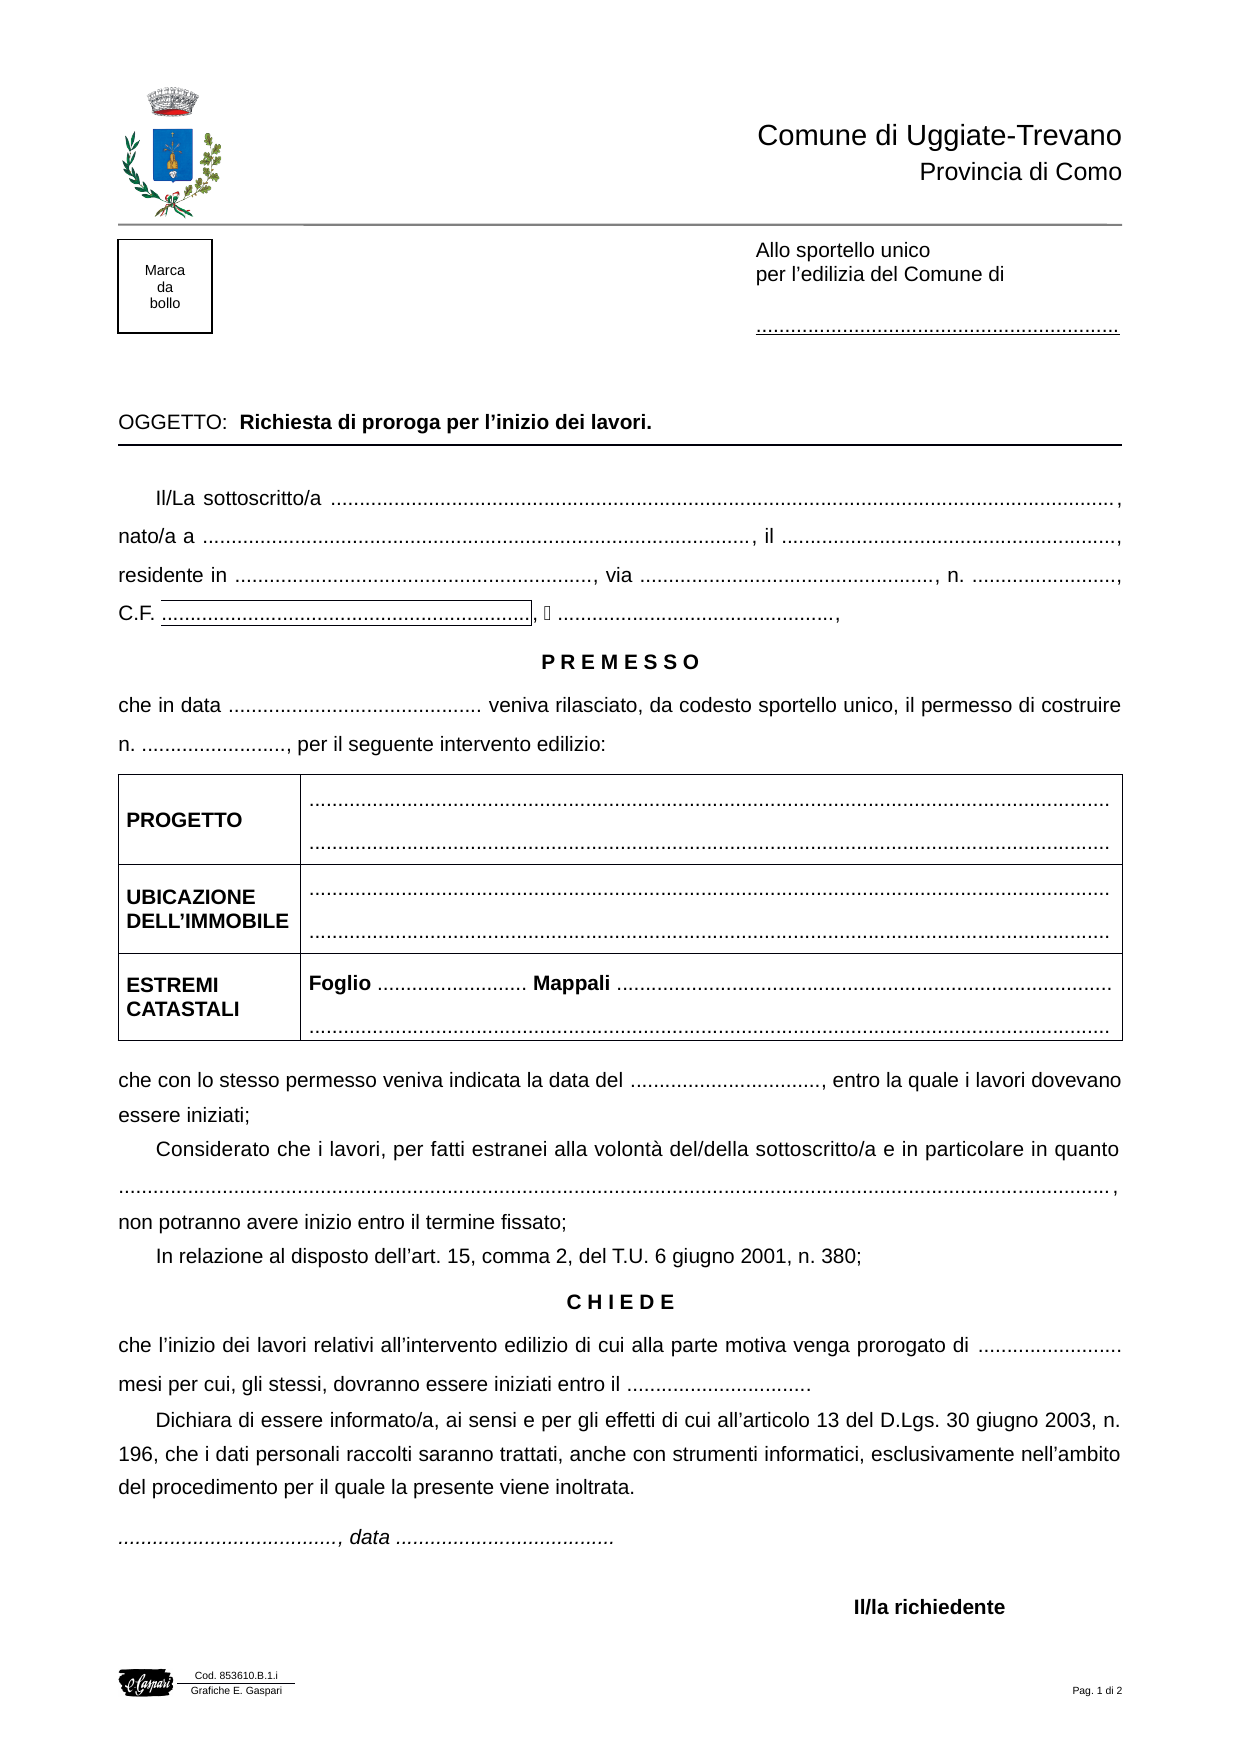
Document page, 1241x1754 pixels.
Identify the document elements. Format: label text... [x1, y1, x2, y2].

picture [118, 1668, 174, 1697]
table_cell ESTREMI CATASTALI [119, 954, 300, 1039]
picture [122, 87, 224, 219]
text Considerato che i lavori, per fatti estranei alla volontà del/della sottoscritto/a e in particolare in quanto ............................................................................................................................................................................, [118, 1136, 1122, 1199]
table_header ........................................................................................................................................... ........................................................................................................................................... [301, 775, 1122, 864]
table_cell Foglio .......................... Mappali ...................................................................................... ........................................................................................................................................... [301, 954, 1122, 1039]
text che in data ............................................ veniva rilasciato, da codesto sportello unico, il permesso di costruire n. ........................., per il seguente intervento edilizio: [118, 689, 1122, 757]
text che l’inizio dei lavori relativi all’intervento edilizio di cui alla parte motiva venga prorogato di ......................... mesi per cui, gli stessi, dovranno essere iniziati entro il ................................ [118, 1329, 1122, 1397]
table_header PROGETTO [119, 775, 300, 864]
text Dichiara di essere informato/a, ai sensi e per gli effetti di cui all’articolo 13 del D.Lgs. 30 giugno 2003, n. 196, che i dati personali raccolti saranno trattati, anche con strumenti informatici, esclusivamente nell’ambito del procedimento per il quale la presente viene inoltrata. [118, 1408, 1122, 1499]
text OGGETTO: Richiesta di proroga per l’inizio dei lavori. [118, 410, 1122, 444]
subtitle P R E M E S S O [118, 650, 1122, 674]
text In relazione al disposto dell’art. 15, comma 2, del T.U. 6 giugno 2001, n. 380; [118, 1244, 1122, 1268]
table_cell ........................................................................................................................................... ........................................................................................................................................... [301, 865, 1122, 953]
text Provincia di Como [224, 157, 1122, 185]
subtitle C H I E D E [118, 1290, 1122, 1314]
text ............................................................... [756, 309, 1122, 338]
text ......................................, data ...................................... [118, 1521, 1122, 1550]
text Comune di Uggiate-Trevano [224, 118, 1122, 152]
text Allo sportello unico [756, 238, 1122, 262]
text Il/la richiedente [737, 1595, 1122, 1619]
table_cell UBICAZIONE DELL’IMMOBILE [119, 865, 300, 953]
text non potranno avere inizio entro il termine fissato; [118, 1210, 1122, 1234]
text Il/La sottoscritto/a ........................................................................................................................................, nato/a a ..............................................................................................., il .........................................................., residente in .............................................................., via ..................................................., n. ........................., C.F. ................................................................,  ................................................, [118, 482, 1122, 626]
text che con lo stesso permesso veniva indicata la data del ................................., entro la quale i lavori dovevano essere iniziati; [118, 1064, 1122, 1127]
text per l’edilizia del Comune di [756, 262, 1122, 286]
